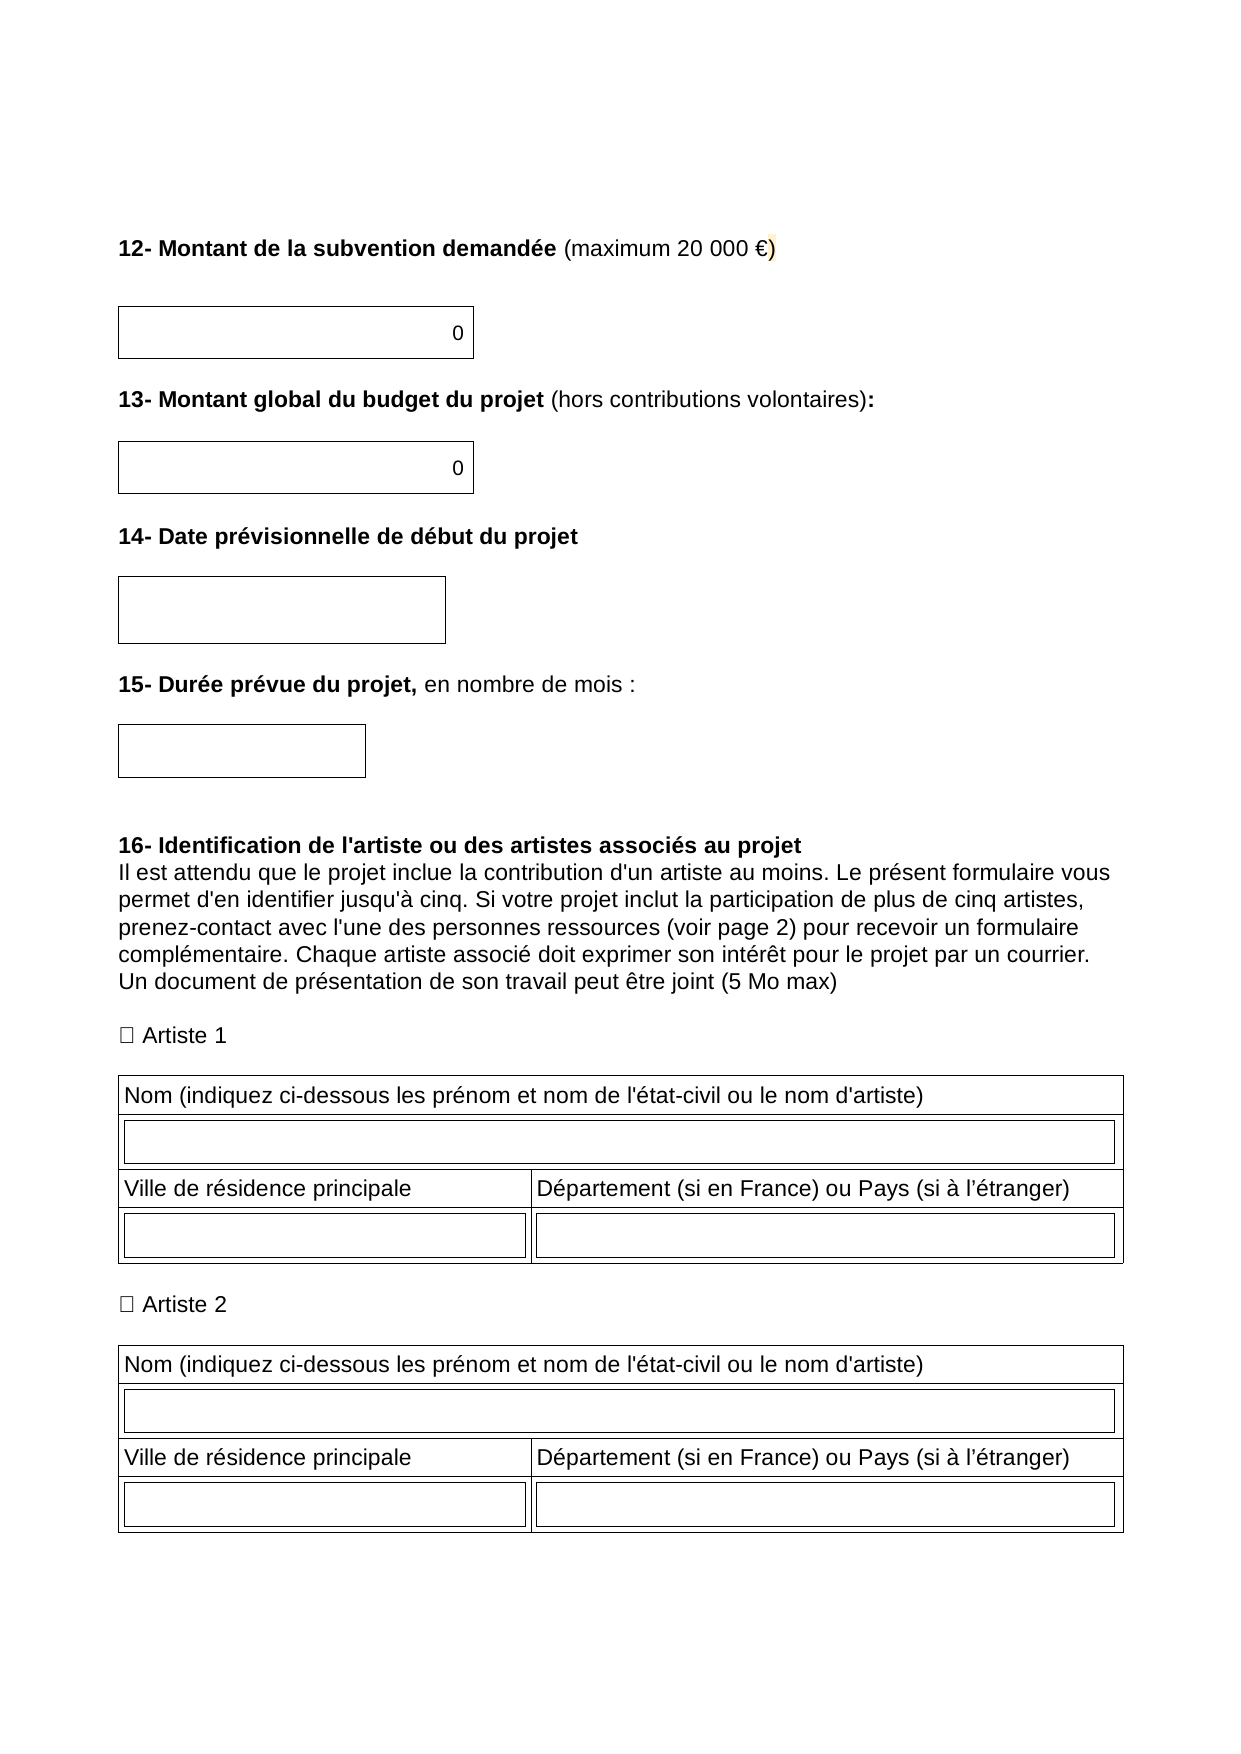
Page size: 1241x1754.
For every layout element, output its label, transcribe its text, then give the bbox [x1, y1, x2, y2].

table_cell [119, 1384, 1123, 1438]
table_header Nom (indiquez ci-dessous les prénom et nom de l'état-civil ou le nom d'artiste) [119, 1076, 1123, 1114]
text  Artiste 2 [118, 1290, 1122, 1317]
table_cell Département (si en France) ou Pays (si à l’étranger) [532, 1170, 1123, 1207]
text  Artiste 1 [118, 1021, 1122, 1048]
table_cell [119, 1115, 1123, 1169]
text 12- Montant de la subvention demandée (maximum 20 000 €) [118, 234, 1122, 358]
table_cell [532, 1477, 1123, 1532]
table_cell Ville de résidence principale [119, 1170, 531, 1207]
text 15- Durée prévue du projet, en nombre de mois : [118, 670, 1122, 697]
table_cell Ville de résidence principale [119, 1439, 531, 1476]
text 16- Identification de l'artiste ou des artistes associés au projet [118, 832, 1122, 859]
table_cell [119, 1477, 531, 1532]
table_cell Département (si en France) ou Pays (si à l’étranger) [532, 1439, 1123, 1476]
table_cell [532, 1208, 1123, 1263]
table_header Nom (indiquez ci-dessous les prénom et nom de l'état-civil ou le nom d'artiste) [119, 1346, 1123, 1383]
text Il est attendu que le projet inclue la contribution d'un artiste au moins. Le présent formulaire vous permet d'en identifier jusqu'à cinq. Si votre projet inclut la participation de plus de cinq artistes, prenez-contact avec l'une des personnes ressources (voir page 2) pour recevoir un formulaire complémentaire. Chaque artiste associé doit exprimer son intérêt pour le projet par un courrier. Un document de présentation de son travail peut être joint (5 Mo max) [118, 859, 1122, 994]
table_cell [119, 1208, 531, 1263]
text 13- Montant global du budget du projet (hors contributions volontaires): [118, 385, 1122, 412]
text 14- Date prévisionnelle de début du projet [118, 522, 1122, 549]
